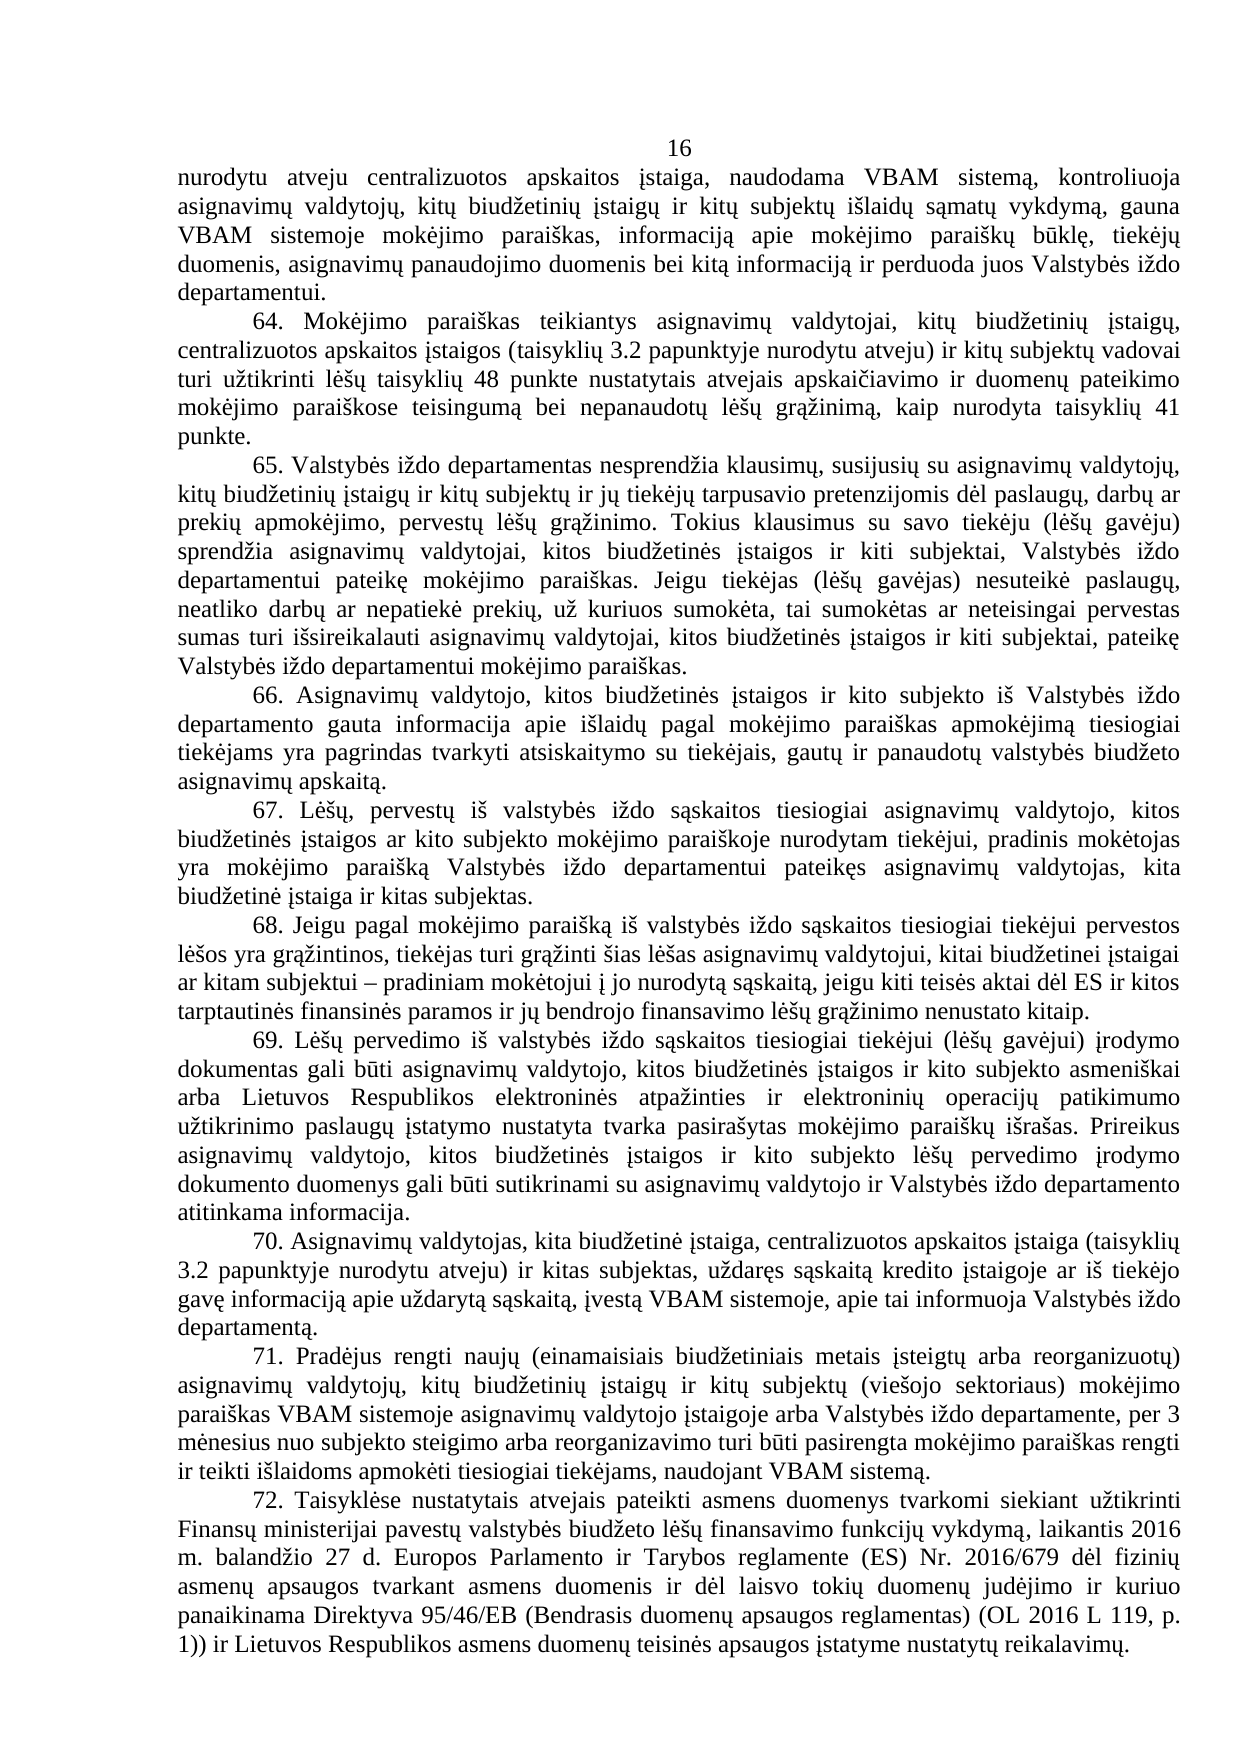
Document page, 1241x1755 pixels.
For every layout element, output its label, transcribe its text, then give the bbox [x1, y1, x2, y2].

text 71. Pradėjus rengti naujų (einamaisiais biudžetiniais metais įsteigtų arba reorganizuotų) asignavimų valdytojų, kitų biudžetinių įstaigų ir kitų subjektų (viešojo sektoriaus) mokėjimo paraiškas VBAM sistemoje asignavimų valdytojo įstaigoje arba Valstybės iždo departamente, per 3 mėnesius nuo subjekto steigimo arba reorganizavimo turi būti pasirengta mokėjimo paraiškas rengti ir teikti išlaidoms apmokėti tiesiogiai tiekėjams, naudojant VBAM sistemą. [177, 1341, 1181, 1485]
text 69. Lėšų pervedimo iš valstybės iždo sąskaitos tiesiogiai tiekėjui (lėšų gavėjui) įrodymo dokumentas gali būti asignavimų valdytojo, kitos biudžetinės įstaigos ir kito subjekto asmeniškai arba Lietuvos Respublikos elektroninės atpažinties ir elektroninių operacijų patikimumo užtikrinimo paslaugų įstatymo nustatyta tvarka pasirašytas mokėjimo paraiškų išrašas. Prireikus asignavimų valdytojo, kitos biudžetinės įstaigos ir kito subjekto lėšų pervedimo įrodymo dokumento duomenys gali būti sutikrinami su asignavimų valdytojo ir Valstybės iždo departamento atitinkama informacija. [177, 1025, 1181, 1226]
text 72. Taisyklėse nustatytais atvejais pateikti asmens duomenys tvarkomi siekiant užtikrinti Finansų ministerijai pavestų valstybės biudžeto lėšų finansavimo funkcijų vykdymą, laikantis 2016 m. balandžio 27 d. Europos Parlamento ir Tarybos reglamente (ES) Nr. 2016/679 dėl fizinių asmenų apsaugos tvarkant asmens duomenis ir dėl laisvo tokių duomenų judėjimo ir kuriuo panaikinama Direktyva 95/46/EB (Bendrasis duomenų apsaugos reglamentas) (OL 2016 L 119, p. 1)) ir Lietuvos Respublikos asmens duomenų teisinės apsaugos įstatyme nustatytų reikalavimų. [177, 1485, 1181, 1657]
text 70. Asignavimų valdytojas, kita biudžetinė įstaiga, centralizuotos apskaitos įstaiga (taisyklių 3.2 papunktyje nurodytu atveju) ir kitas subjektas, uždaręs sąskaitą kredito įstaigoje ar iš tiekėjo gavę informaciją apie uždarytą sąskaitą, įvestą VBAM sistemoje, apie tai informuoja Valstybės iždo departamentą. [177, 1226, 1181, 1341]
text 64. Mokėjimo paraiškas teikiantys asignavimų valdytojai, kitų biudžetinių įstaigų, centralizuotos apskaitos įstaigos (taisyklių 3.2 papunktyje nurodytu atveju) ir kitų subjektų vadovai turi užtikrinti lėšų taisyklių 48 punkte nustatytais atvejais apskaičiavimo ir duomenų pateikimo mokėjimo paraiškose teisingumą bei nepanaudotų lėšų grąžinimą, kaip nurodyta taisyklių 41 punkte. [177, 306, 1181, 450]
text 67. Lėšų, pervestų iš valstybės iždo sąskaitos tiesiogiai asignavimų valdytojo, kitos biudžetinės įstaigos ar kito subjekto mokėjimo paraiškoje nurodytam tiekėjui, pradinis mokėtojas yra mokėjimo paraišką Valstybės iždo departamentui pateikęs asignavimų valdytojas, kita biudžetinė įstaiga ir kitas subjektas. [177, 795, 1181, 910]
text nurodytu atveju centralizuotos apskaitos įstaiga, naudodama VBAM sistemą, kontroliuoja asignavimų valdytojų, kitų biudžetinių įstaigų ir kitų subjektų išlaidų sąmatų vykdymą, gauna VBAM sistemoje mokėjimo paraiškas, informaciją apie mokėjimo paraiškų būklę, tiekėjų duomenis, asignavimų panaudojimo duomenis bei kitą informaciją ir perduoda juos Valstybės iždo departamentui. [177, 162, 1181, 306]
text 66. Asignavimų valdytojo, kitos biudžetinės įstaigos ir kito subjekto iš Valstybės iždo departamento gauta informacija apie išlaidų pagal mokėjimo paraiškas apmokėjimą tiesiogiai tiekėjams yra pagrindas tvarkyti atsiskaitymo su tiekėjais, gautų ir panaudotų valstybės biudžeto asignavimų apskaitą. [177, 680, 1181, 795]
text 65. Valstybės iždo departamentas nesprendžia klausimų, susijusių su asignavimų valdytojų, kitų biudžetinių įstaigų ir kitų subjektų ir jų tiekėjų tarpusavio pretenzijomis dėl paslaugų, darbų ar prekių apmokėjimo, pervestų lėšų grąžinimo. Tokius klausimus su savo tiekėju (lėšų gavėju) sprendžia asignavimų valdytojai, kitos biudžetinės įstaigos ir kiti subjektai, Valstybės iždo departamentui pateikę mokėjimo paraiškas. Jeigu tiekėjas (lėšų gavėjas) nesuteikė paslaugų, neatliko darbų ar nepatiekė prekių, už kuriuos sumokėta, tai sumokėtas ar neteisingai pervestas sumas turi išsireikalauti asignavimų valdytojai, kitos biudžetinės įstaigos ir kiti subjektai, pateikę Valstybės iždo departamentui mokėjimo paraiškas. [177, 450, 1181, 680]
text 68. Jeigu pagal mokėjimo paraišką iš valstybės iždo sąskaitos tiesiogiai tiekėjui pervestos lėšos yra grąžintinos, tiekėjas turi grąžinti šias lėšas asignavimų valdytojui, kitai biudžetinei įstaigai ar kitam subjektui – pradiniam mokėtojui į jo nurodytą sąskaitą, jeigu kiti teisės aktai dėl ES ir kitos tarptautinės finansinės paramos ir jų bendrojo finansavimo lėšų grąžinimo nenustato kitaip. [177, 910, 1181, 1025]
